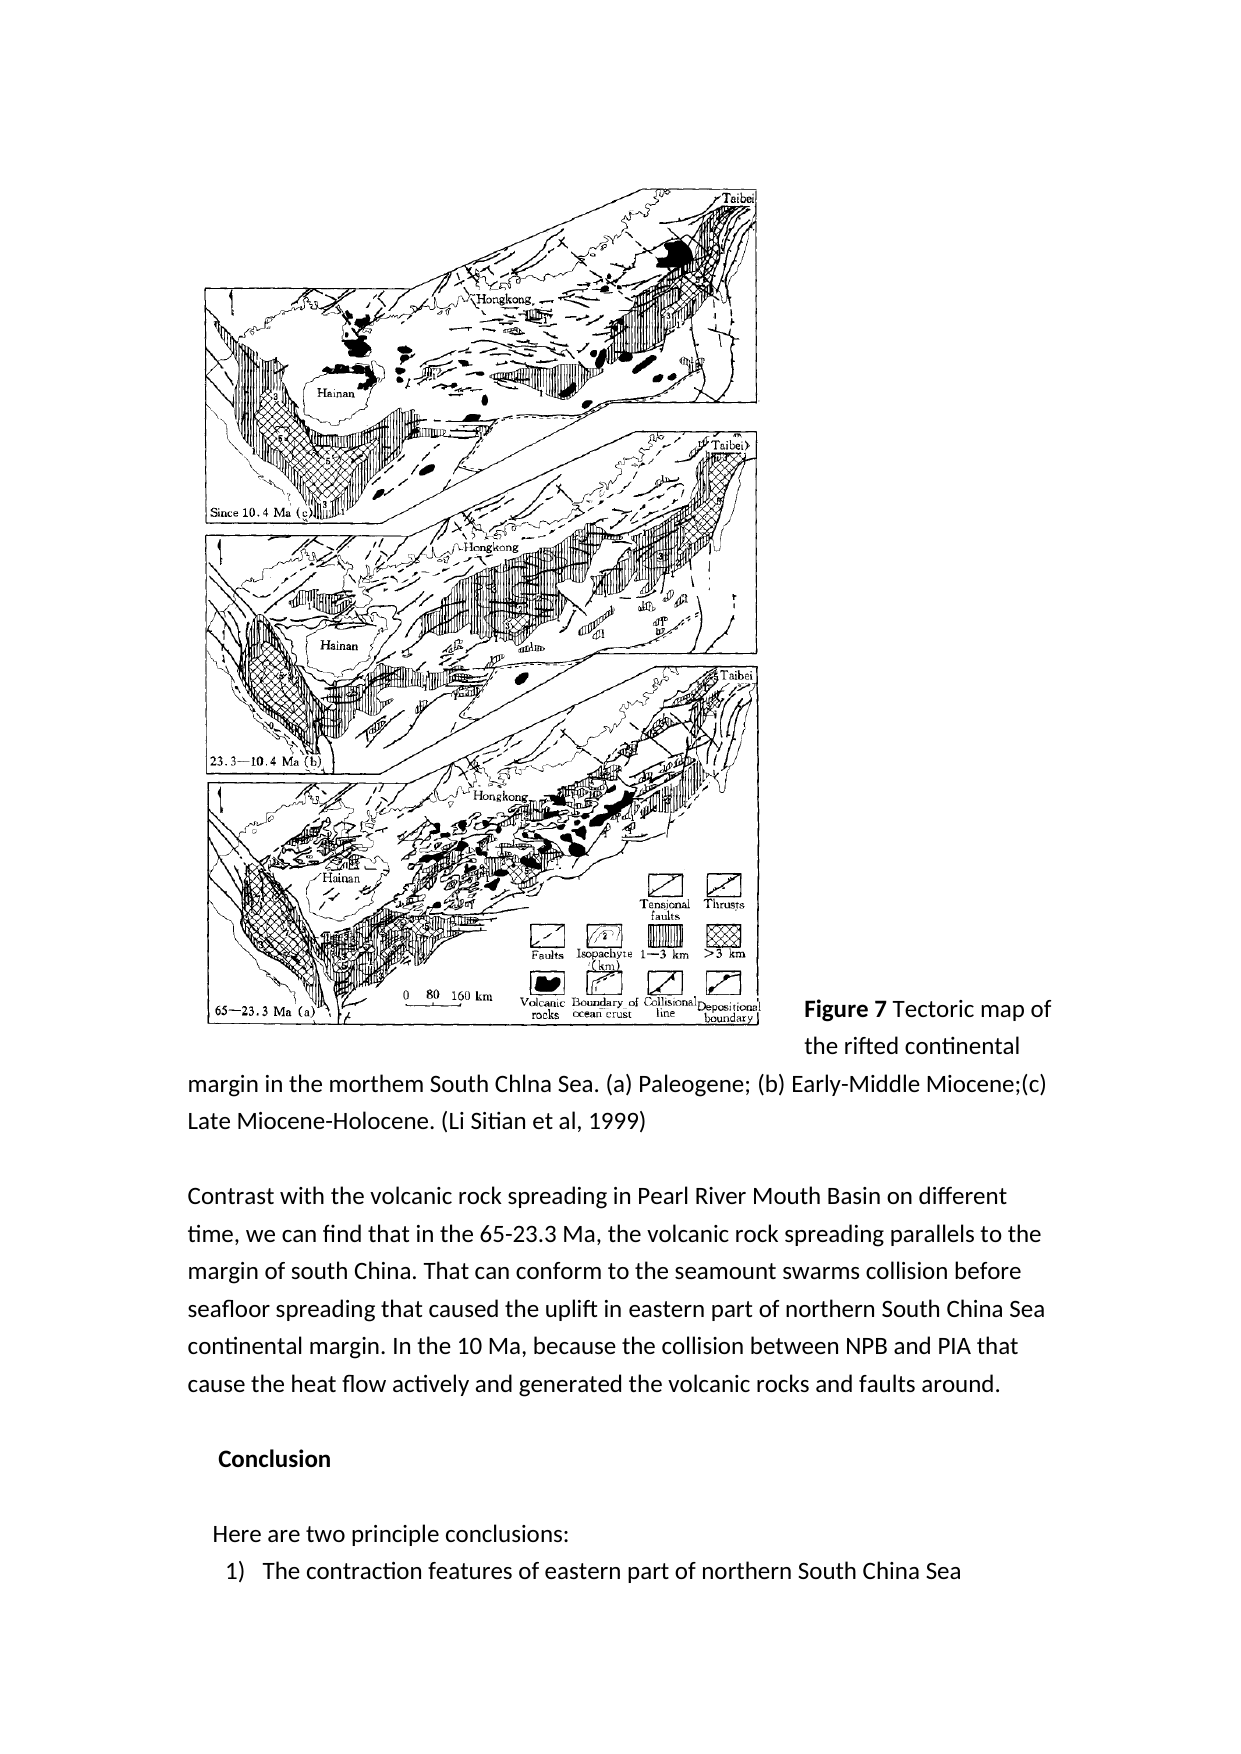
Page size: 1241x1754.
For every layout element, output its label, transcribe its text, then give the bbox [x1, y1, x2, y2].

picture [157, 182, 784, 1034]
text Here are two principle conclusions: [187, 1514, 1053, 1552]
text Figure 7 Tectoric map of the rifted continental margin in the morthem South Chlna Sea. (a) Paleogene; (b) Early-Middle Miocene;(c) Late Miocene-Holocene. (Li Sitian et al, 1999) [187, 989, 1053, 1139]
list The contraction features of eastern part of northern South China Sea [225, 1552, 1053, 1589]
text Contrast with the volcanic rock spreading in Pearl River Mouth Basin on different time, we can find that in the 65-23.3 Ma, the volcanic rock spreading parallels to the margin of south China. That can conform to the seamount swarms collision before seafloor spreading that caused the uplift in eastern part of northern South China Sea continental margin. In the 10 Ma, because the collision between NPB and PIA that cause the heat flow actively and generated the volcanic rocks and faults around. [187, 1177, 1053, 1402]
text Conclusion [187, 1439, 1053, 1477]
